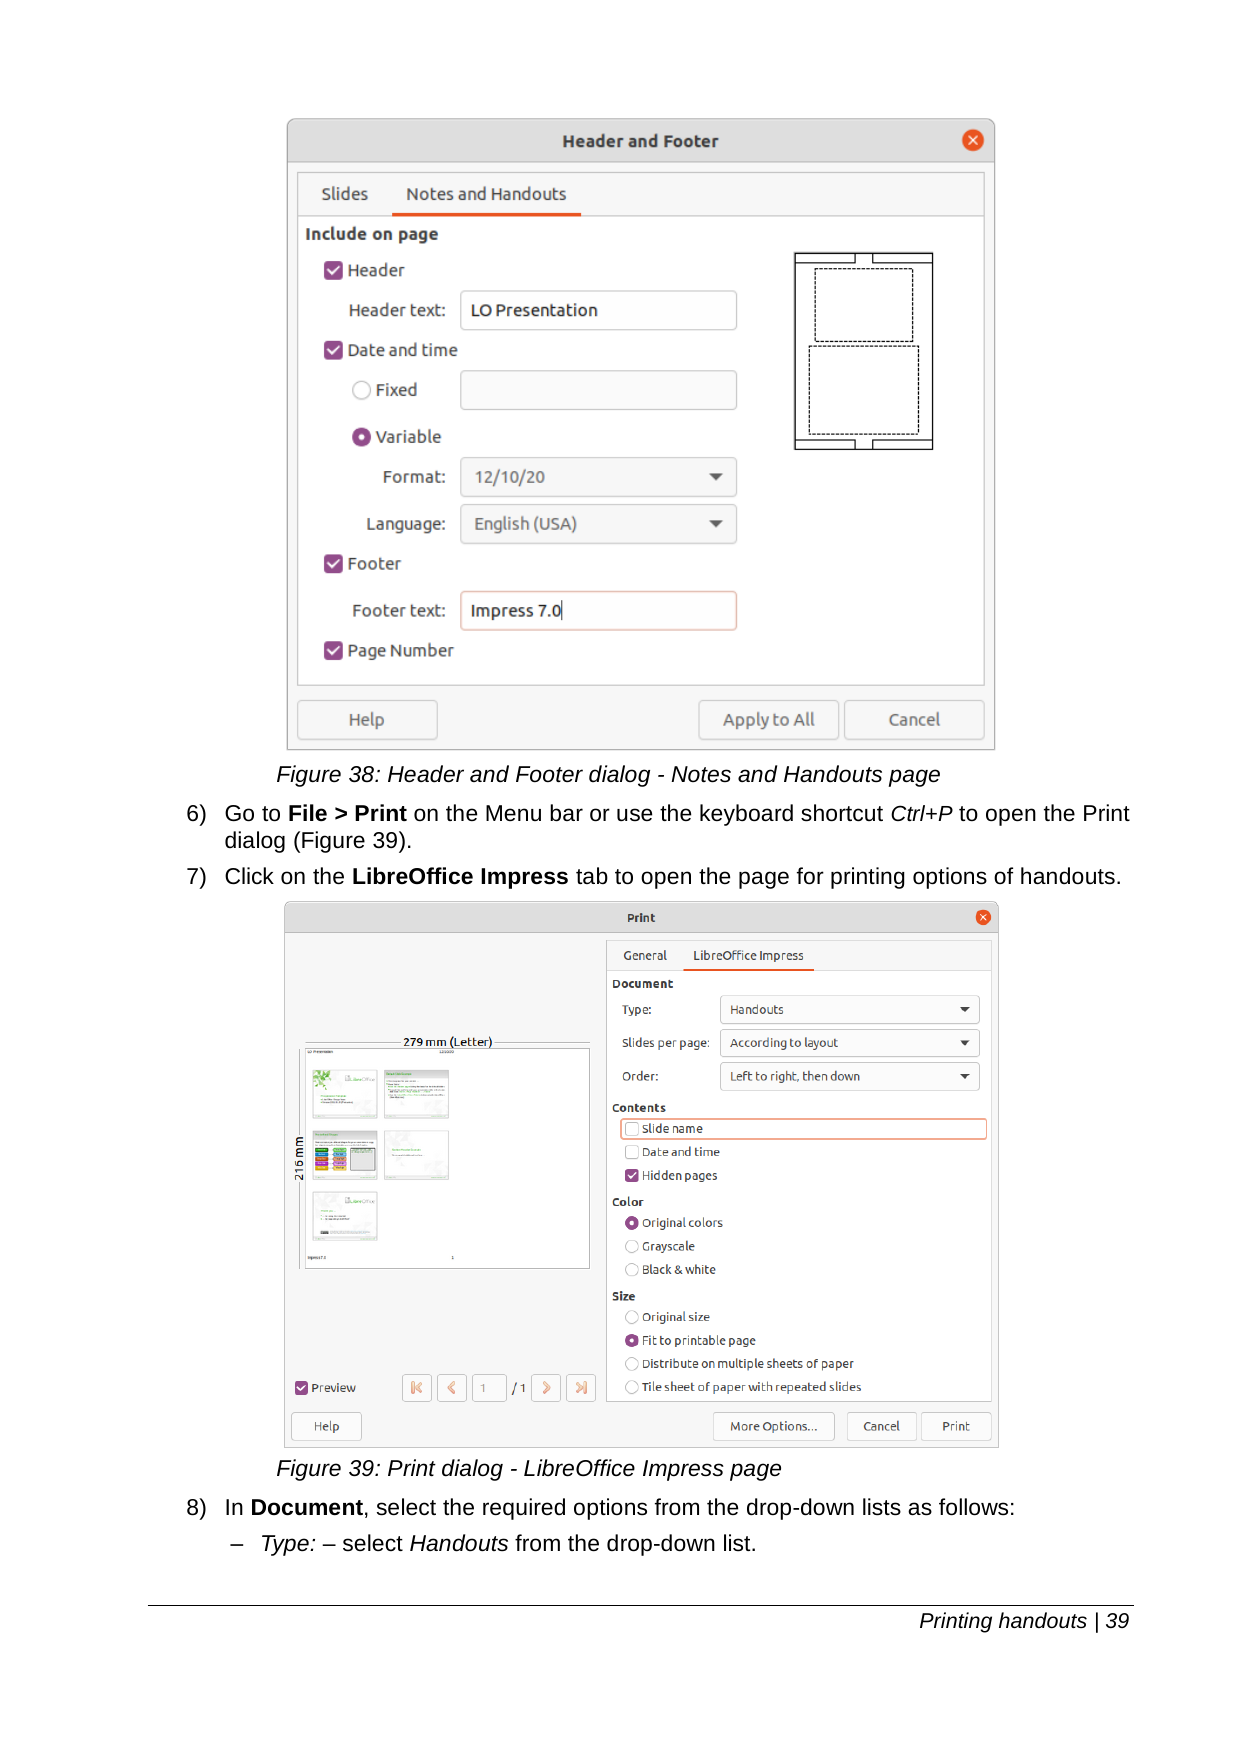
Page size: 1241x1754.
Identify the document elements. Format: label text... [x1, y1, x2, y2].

text Figure 39: Print dialog - LibreOffice Impress page [276, 1455, 1005, 1482]
list Click on the LibreOffice Impress tab to open the page for printing options of handouts. [207, 862, 1134, 889]
picture [276, 901, 1006, 1455]
text Figure 38: Header and Footer dialog - Notes and Handouts page [276, 761, 1005, 787]
list Type: – select Handouts from the drop-down list. [230, 1529, 1134, 1557]
list Go to File > Print on the Menu bar or use the keyboard shortcut Ctrl+P to open the Print dialog (Figure 39). [207, 799, 1134, 854]
list In Document, select the required options from the drop-down lists as follows: [207, 1493, 1134, 1521]
picture [276, 118, 1006, 761]
